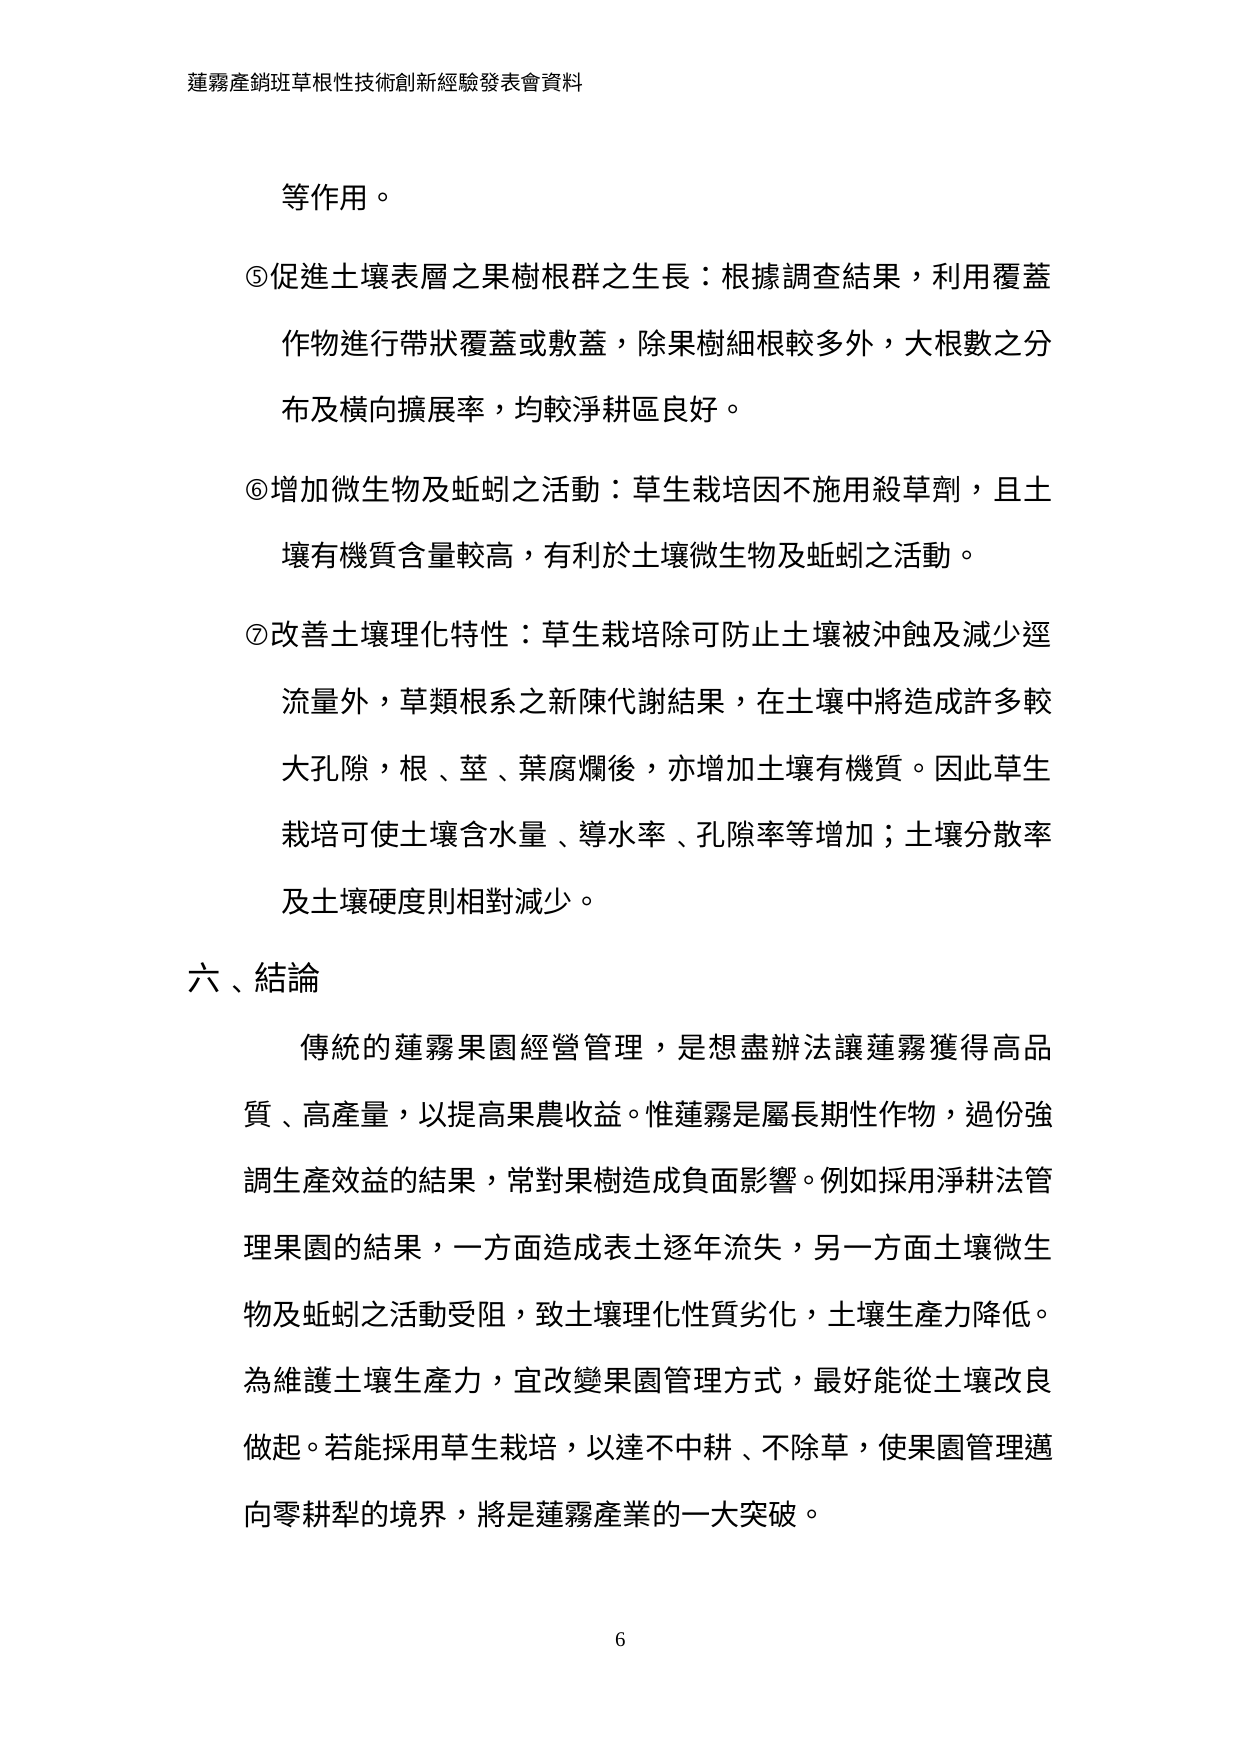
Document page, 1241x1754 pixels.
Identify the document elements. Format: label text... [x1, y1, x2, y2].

text 增加微生物及蚯蚓之活動：草生栽培因不施用殺草劑，且土壤有機質含量較高，有利於土壤微生物及蚯蚓之活動。 [243, 442, 1053, 575]
text 傳統的蓮霧果園經營管理，是想盡辦法讓蓮霧獲得高品質﹑高產量，以提高果農收益。惟蓮霧是屬長期性作物，過份強調生產效益的結果，常對果樹造成負面影響。例如採用淨耕法管理果園的結果，一方面造成表土逐年流失，另一方面土壤微生物及蚯蚓之活動受阻，致土壤理化性質劣化，土壤生產力降低。為維護土壤生產力，宜改變果園管理方式，最好能從土壤改良做起。若能採用草生栽培，以達不中耕﹑不除草，使果園管理邁向零耕犁的境界，將是蓮霧產業的一大突破。 [243, 1000, 1053, 1533]
text 等作用。 [243, 150, 1053, 217]
text 六﹑結論 [187, 933, 1053, 1000]
text 改善土壤理化特性：草生栽培除可防止土壤被沖蝕及減少逕流量外，草類根系之新陳代謝結果，在土壤中將造成許多較大孔隙，根﹑莖﹑葉腐爛後，亦增加土壤有機質。因此草生栽培可使土壤含水量﹑導水率﹑孔隙率等增加；土壤分散率及土壤硬度則相對減少。 [243, 587, 1053, 921]
text 促進土壤表層之果樹根群之生長：根據調查結果，利用覆蓋作物進行帶狀覆蓋或敷蓋，除果樹細根較多外，大根數之分布及橫向擴展率，均較淨耕區良好。 [243, 229, 1053, 429]
